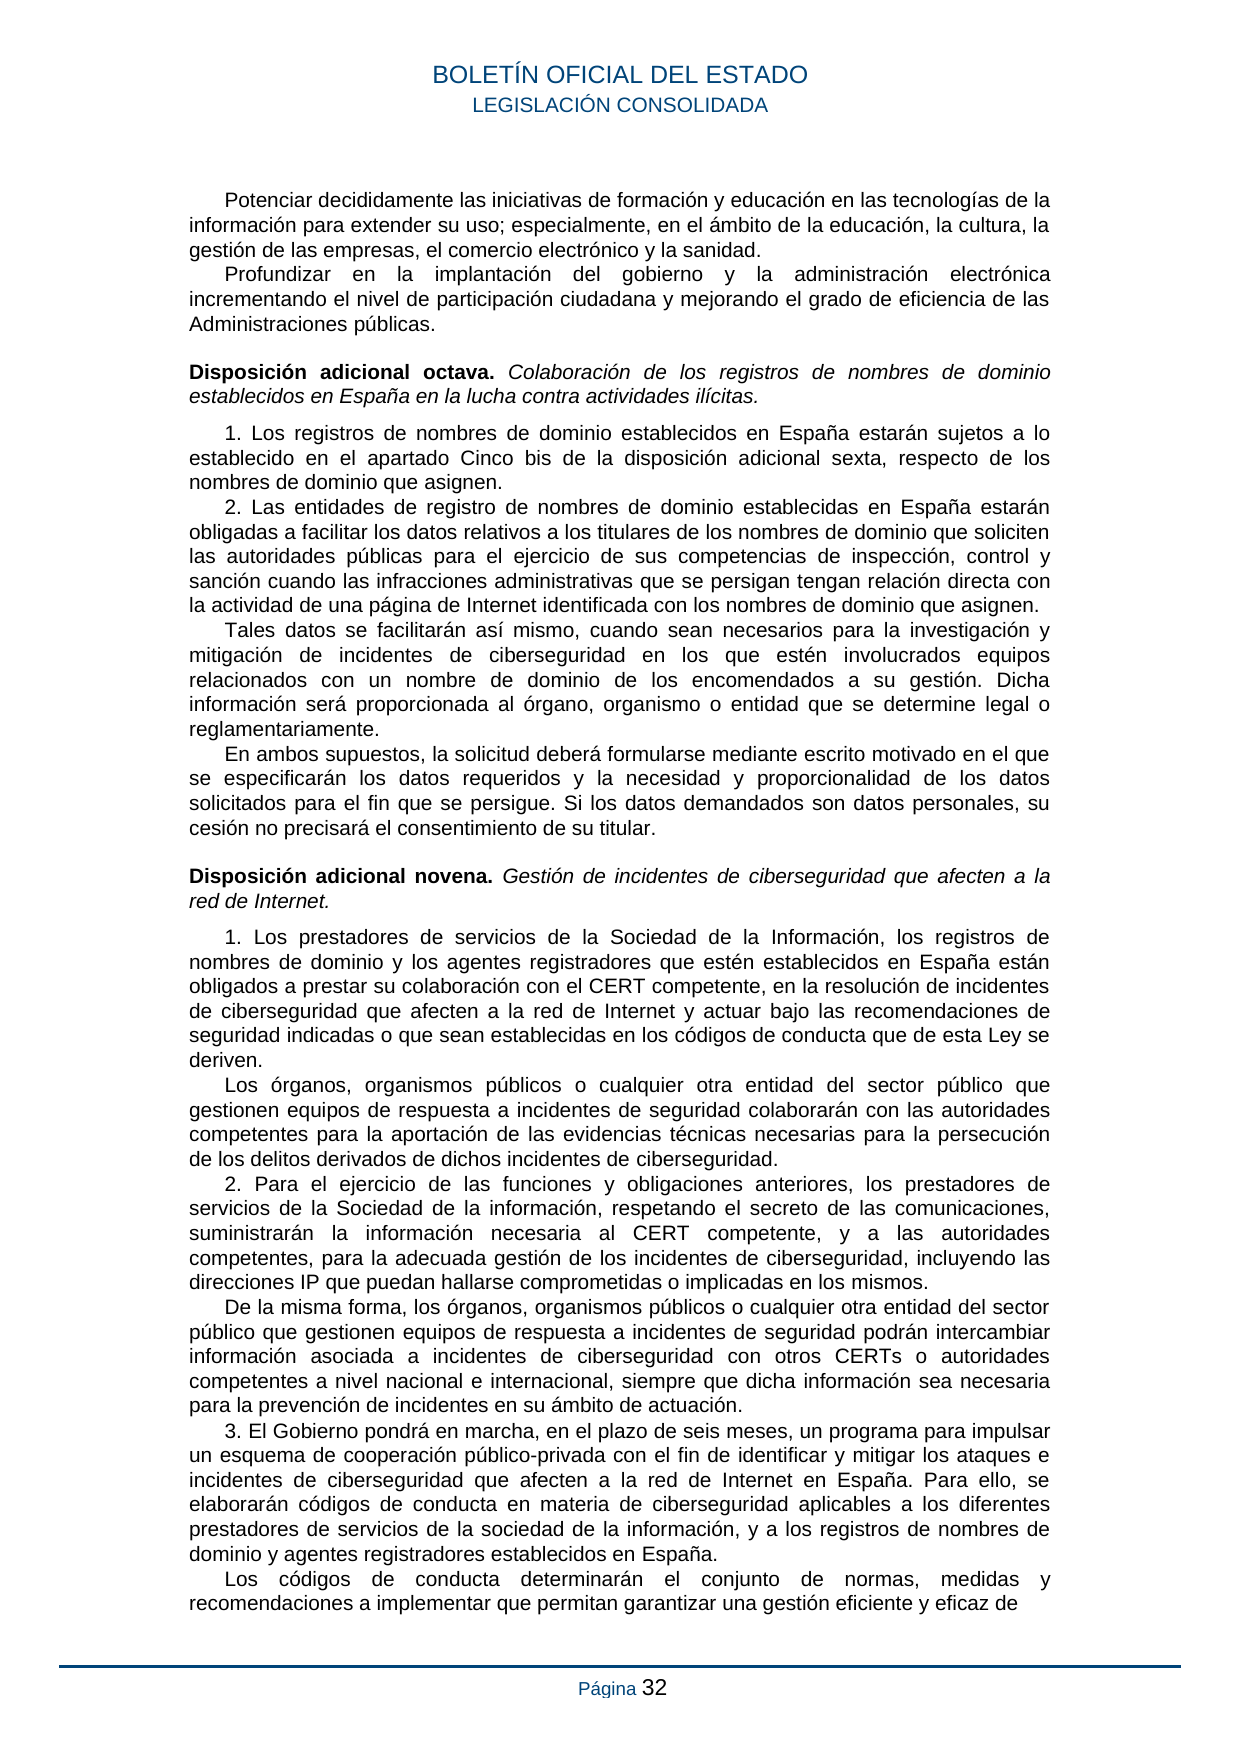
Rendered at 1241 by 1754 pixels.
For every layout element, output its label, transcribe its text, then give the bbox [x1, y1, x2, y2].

list Los prestadores de servicios de la Sociedad de la Información, los registros de nombres de dominio y los agentes registradores que estén establecidos en España están obligados a prestar su colaboración con el CERT competente, en la resolución de incidentes de ciberseguridad que afecten a la red de Internet y actuar bajo las recomendaciones de seguridad indicadas o que sean establecidas en los códigos de conducta que de esta Ley se deriven. [189, 925, 1051, 1072]
text Los códigos de conducta determinarán el conjunto de normas, medidas y recomendaciones a implementar que permitan garantizar una gestión eficiente y eficaz de [189, 1566, 1051, 1615]
text Disposición adicional octava. Colaboración de los registros de nombres de dominio establecidos en España en la lucha contra actividades ilícitas. [189, 360, 1051, 408]
text Tales datos se facilitarán así mismo, cuando sean necesarios para la investigación y mitigación de incidentes de ciberseguridad en los que estén involucrados equipos relacionados con un nombre de dominio de los encomendados a su gestión. Dicha información será proporcionada al órgano, organismo o entidad que se determine legal o reglamentariamente. [189, 618, 1051, 741]
text En ambos supuestos, la solicitud deberá formularse mediante escrito motivado en el que se especificarán los datos requeridos y la necesidad y proporcionalidad de los datos solicitados para el fin que se persigue. Si los datos demandados son datos personales, su cesión no precisará el consentimiento de su titular. [189, 742, 1051, 839]
text Profundizar en la implantación del gobierno y la administración electrónica incrementando el nivel de participación ciudadana y mejorando el grado de eficiencia de las Administraciones públicas. [189, 262, 1051, 335]
text Disposición adicional novena. Gestión de incidentes de ciberseguridad que afecten a la red de Internet. [189, 864, 1051, 912]
text De la misma forma, los órganos, organismos públicos o cualquier otra entidad del sector público que gestionen equipos de respuesta a incidentes de seguridad podrán intercambiar información asociada a incidentes de ciberseguridad con otros CERTs o autoridades competentes a nivel nacional e internacional, siempre que dicha información sea necesaria para la prevención de incidentes en su ámbito de actuación. [189, 1295, 1051, 1417]
list El Gobierno pondrá en marcha, en el plazo de seis meses, un programa para impulsar un esquema de cooperación público-privada con el fin de identificar y mitigar los ataques e incidentes de ciberseguridad que afecten a la red de Internet en España. Para ello, se elaborarán códigos de conducta en materia de ciberseguridad aplicables a los diferentes prestadores de servicios de la sociedad de la información, y a los registros de nombres de dominio y agentes registradores establecidos en España. [189, 1418, 1051, 1565]
text Los órganos, organismos públicos o cualquier otra entidad del sector público que gestionen equipos de respuesta a incidentes de seguridad colaborarán con las autoridades competentes para la aportación de las evidencias técnicas necesarias para la persecución de los delitos derivados de dichos incidentes de ciberseguridad. [189, 1073, 1051, 1171]
list Para el ejercicio de las funciones y obligaciones anteriores, los prestadores de servicios de la Sociedad de la información, respetando el secreto de las comunicaciones, suministrarán la información necesaria al CERT competente, y a las autoridades competentes, para la adecuada gestión de los incidentes de ciberseguridad, incluyendo las direcciones IP que puedan hallarse comprometidas o implicadas en los mismos. [189, 1172, 1051, 1294]
text Potenciar decididamente las iniciativas de formación y educación en las tecnologías de la información para extender su uso; especialmente, en el ámbito de la educación, la cultura, la gestión de las empresas, el comercio electrónico y la sanidad. [189, 188, 1051, 261]
list Los registros de nombres de dominio establecidos en España estarán sujetos a lo establecido en el apartado Cinco bis de la disposición adicional sexta, respecto de los nombres de dominio que asignen. [189, 421, 1051, 494]
list Las entidades de registro de nombres de dominio establecidas en España estarán obligadas a facilitar los datos relativos a los titulares de los nombres de dominio que soliciten las autoridades públicas para el ejercicio de sus competencias de inspección, control y sanción cuando las infracciones administrativas que se persigan tengan relación directa con la actividad de una página de Internet identificada con los nombres de dominio que asignen. [189, 495, 1051, 617]
